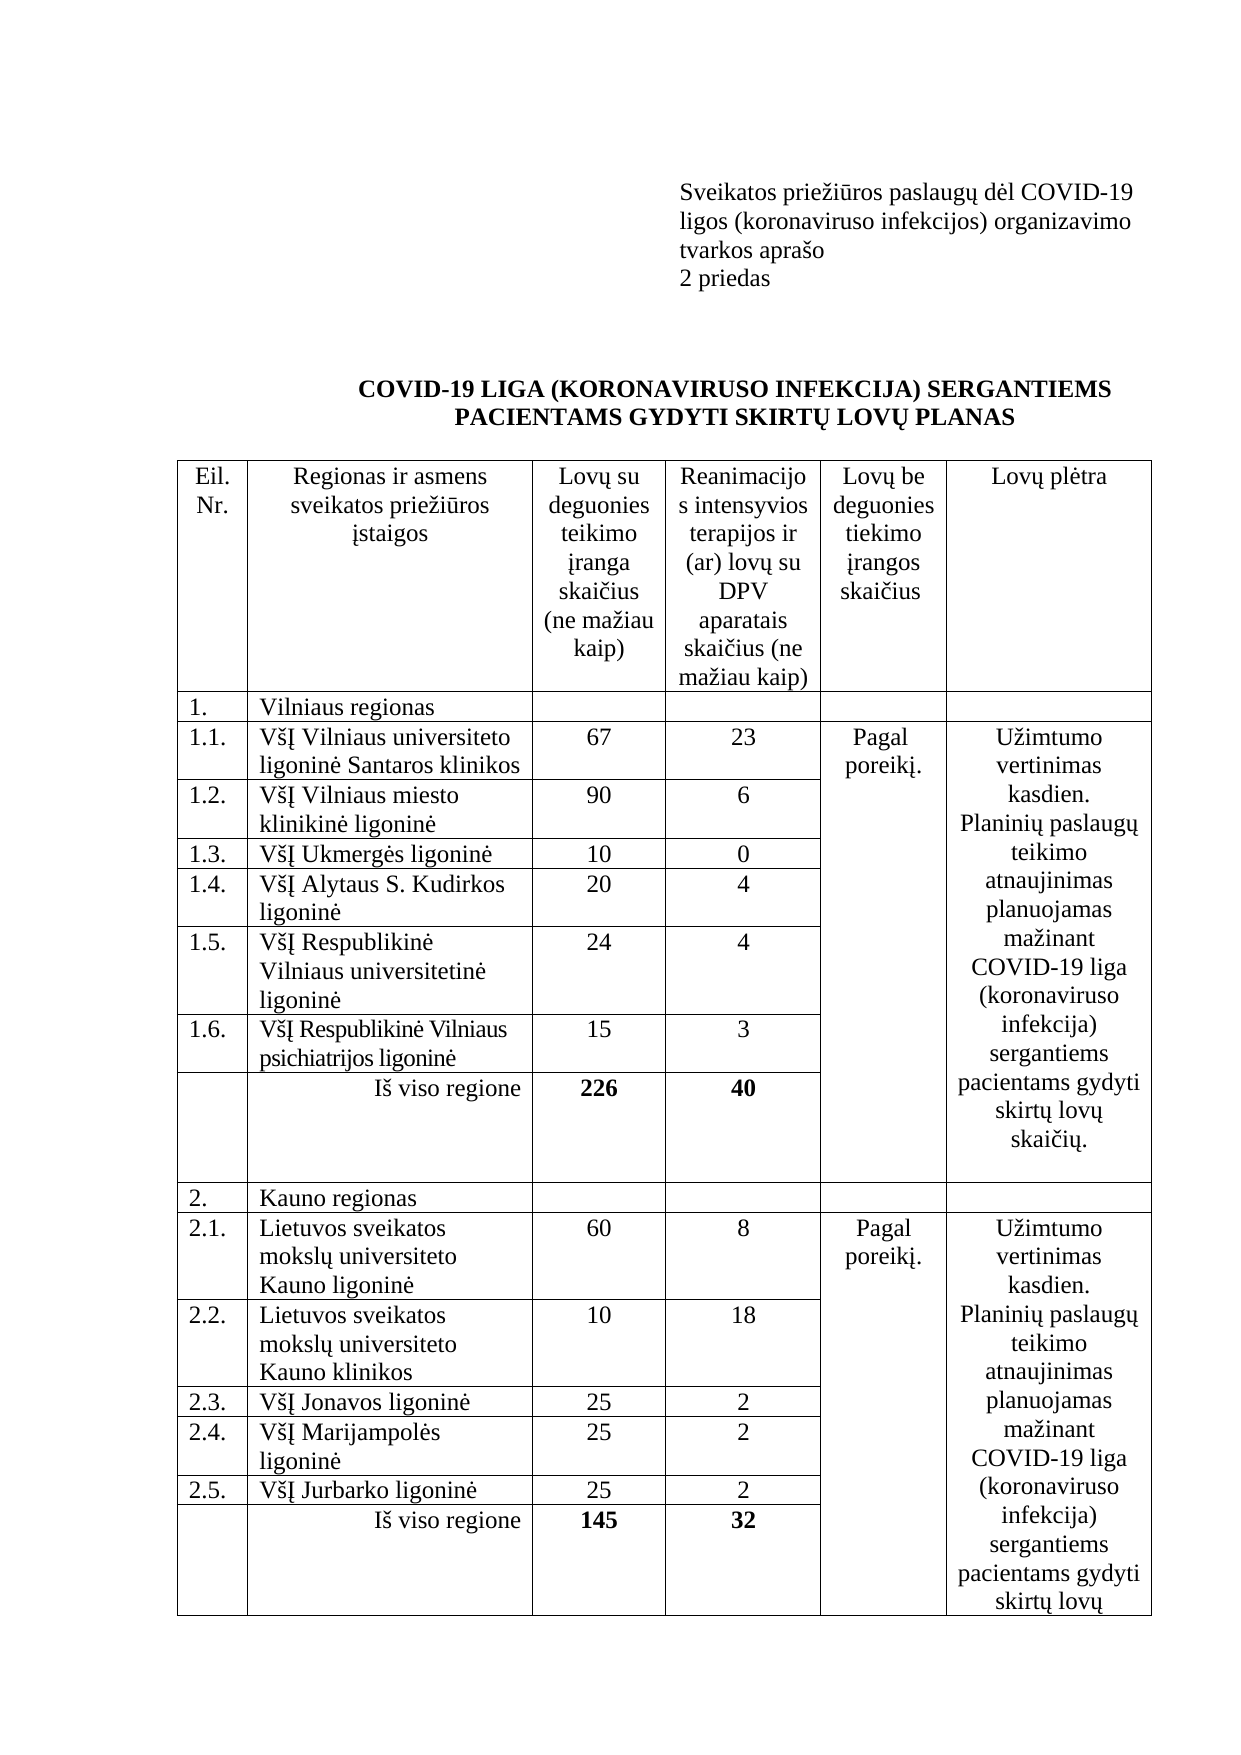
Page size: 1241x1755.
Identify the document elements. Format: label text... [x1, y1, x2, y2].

table_cell [821, 1183, 946, 1212]
table_cell 2.4. [178, 1417, 247, 1474]
text tvarkos aprašo [679, 235, 1152, 263]
table_cell Lietuvos sveikatos mokslų universiteto Kauno klinikos [248, 1300, 532, 1386]
table_cell 25 [533, 1387, 665, 1416]
table_cell 6 [666, 780, 820, 838]
table_cell 1.6. [178, 1015, 247, 1072]
table_cell 24 [533, 927, 665, 1013]
table_cell 2.3. [178, 1387, 247, 1416]
table_cell Vilniaus regionas [248, 692, 532, 721]
text COVID-19 LIGA (KORONAVIRUSO INFEKCIJA) SERGANTIEMS PACIENTAMS GYDYTI SKIRTŲ LOVŲ PLANAS [288, 374, 1181, 431]
table_cell 226 [533, 1073, 665, 1182]
table_cell [821, 692, 946, 721]
table_cell 2 [666, 1387, 820, 1416]
table_cell 23 [666, 722, 820, 779]
table_cell [178, 1073, 247, 1182]
table_cell 2 [666, 1476, 820, 1504]
text ligos (koronaviruso infekcijos) organizavimo [679, 206, 1152, 235]
table_cell 90 [533, 780, 665, 838]
table_cell VšĮ Vilniaus universiteto ligoninė Santaros klinikos [248, 722, 532, 779]
text 2 priedas [177, 263, 1152, 292]
table_cell 1.1. [178, 722, 247, 779]
text Sveikatos priežiūros paslaugų dėl COVID-19 [679, 177, 1152, 206]
table_cell Užimtumo vertinimas kasdien. Planinių paslaugų teikimo atnaujinimas planuojamas mažinant COVID-19 liga (koronaviruso infekcija) sergantiems pacientams gydyti skirtų lovų skaičių. [947, 722, 1151, 1182]
table_cell 4 [666, 927, 820, 1013]
table_cell 67 [533, 722, 665, 779]
table_cell VšĮ Respublikinė Vilniaus universitetinė ligoninė [248, 927, 532, 1013]
table_cell 60 [533, 1213, 665, 1299]
table_cell 1.4. [178, 869, 247, 926]
table_cell VšĮ Ukmergės ligoninė [248, 839, 532, 868]
table_cell 2.2. [178, 1300, 247, 1386]
table_cell 40 [666, 1073, 820, 1182]
table_cell [947, 1183, 1151, 1212]
table_cell Pagal poreikį. [821, 1213, 946, 1615]
table_cell 15 [533, 1015, 665, 1072]
table_cell 32 [666, 1505, 820, 1615]
table_cell VšĮ Marijampolės ligoninė [248, 1417, 532, 1474]
table_cell 2.5. [178, 1476, 247, 1504]
table_cell Iš viso regione [248, 1073, 532, 1182]
table_cell 4 [666, 869, 820, 926]
table_cell Kauno regionas [248, 1183, 532, 1212]
table_cell 2.1. [178, 1213, 247, 1299]
table_cell 1.5. [178, 927, 247, 1013]
table_cell [947, 692, 1151, 721]
table_cell [178, 1505, 247, 1615]
table_cell 145 [533, 1505, 665, 1615]
table_cell 0 [666, 839, 820, 868]
table_cell Pagal poreikį. [821, 722, 946, 1182]
table_cell 10 [533, 1300, 665, 1386]
table_header Reanimacijos intensyvios terapijos ir (ar) lovų su DPV aparatais skaičius (ne mažiau kaip) [666, 461, 820, 691]
table_cell 8 [666, 1213, 820, 1299]
table_header Lovų su deguonies teikimo įranga skaičius (ne mažiau kaip) [533, 461, 665, 691]
table_cell 20 [533, 869, 665, 926]
table_cell 25 [533, 1417, 665, 1474]
table_cell 25 [533, 1476, 665, 1504]
table_cell Užimtumo vertinimas kasdien. Planinių paslaugų teikimo atnaujinimas planuojamas mažinant COVID-19 liga (koronaviruso infekcija) sergantiems pacientams gydyti skirtų lovų [947, 1213, 1151, 1615]
table_cell [533, 1183, 665, 1212]
table_cell VšĮ Respublikinė Vilniaus psichiatrijos ligoninė [248, 1015, 532, 1072]
table_header Lovų be deguonies tiekimo įrangos skaičius [821, 461, 946, 691]
table_header Eil. Nr. [178, 461, 247, 691]
table_cell 1.2. [178, 780, 247, 838]
table_cell VšĮ Jurbarko ligoninė [248, 1476, 532, 1504]
table_cell [666, 692, 820, 721]
table_cell 10 [533, 839, 665, 868]
table_cell 2. [178, 1183, 247, 1212]
table_cell Iš viso regione [248, 1505, 532, 1615]
table_cell 2 [666, 1417, 820, 1474]
table_cell Lietuvos sveikatos mokslų universiteto Kauno ligoninė [248, 1213, 532, 1299]
table_cell VšĮ Vilniaus miesto klinikinė ligoninė [248, 780, 532, 838]
table_cell 1.3. [178, 839, 247, 868]
table_cell VšĮ Alytaus S. Kudirkos ligoninė [248, 869, 532, 926]
table_cell 3 [666, 1015, 820, 1072]
table_cell VšĮ Jonavos ligoninė [248, 1387, 532, 1416]
table_cell [666, 1183, 820, 1212]
table_cell 18 [666, 1300, 820, 1386]
table_header Regionas ir asmens sveikatos priežiūros įstaigos [248, 461, 532, 691]
table_cell 1. [178, 692, 247, 721]
table_cell [533, 692, 665, 721]
table_header Lovų plėtra [947, 461, 1151, 691]
